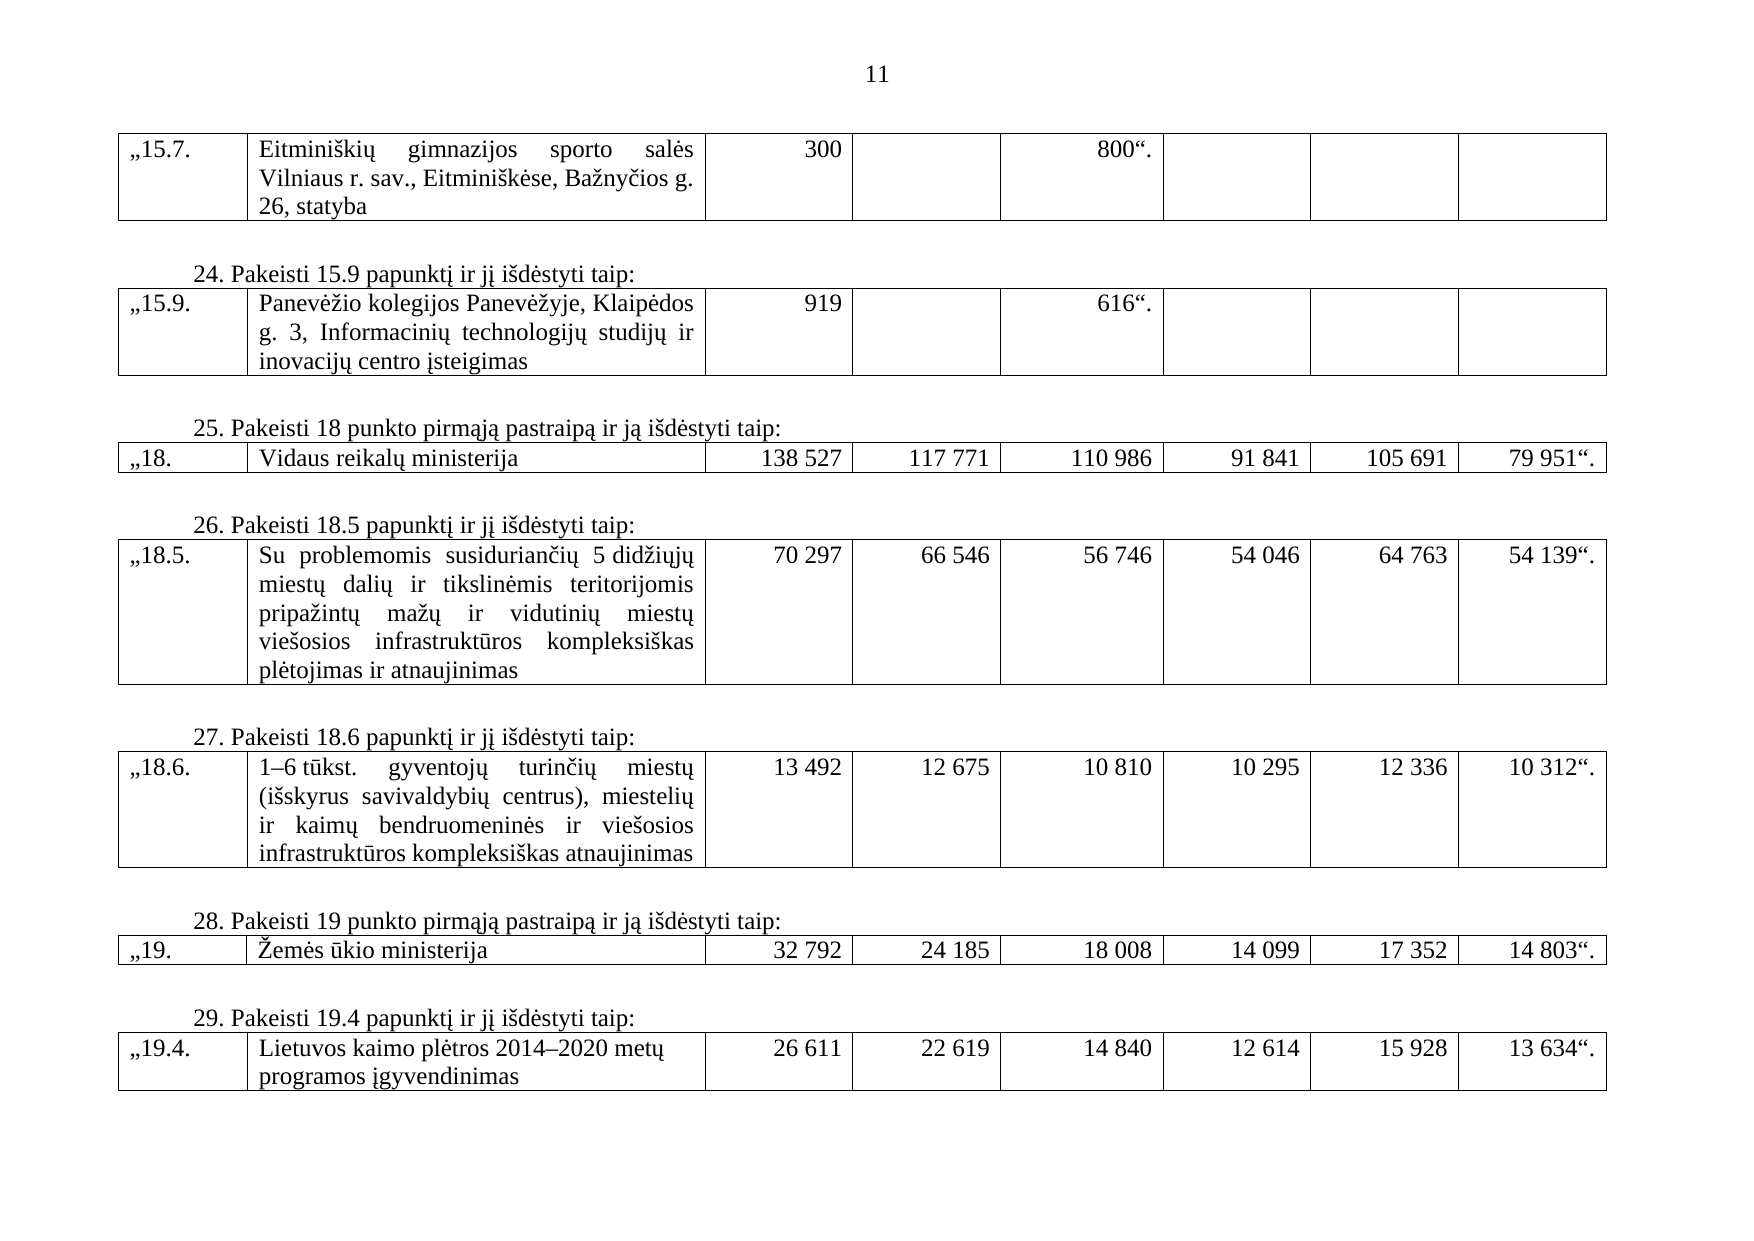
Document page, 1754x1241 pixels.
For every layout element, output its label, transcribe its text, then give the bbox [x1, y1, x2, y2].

table_header 110 986 [1001, 443, 1163, 472]
table_header 22 619 [853, 1033, 1000, 1090]
table_header 616“. [1001, 289, 1163, 375]
table_header 54 139“. [1459, 540, 1606, 684]
table_header Panevėžio kolegijos Panevėžyje, Klaipėdos g. 3, Informacinių technologijų studijų ir inovacijų centro įsteigimas [248, 289, 705, 375]
text 27. Pakeisti 18.6 papunktį ir jį išdėstyti taip: [118, 714, 1636, 751]
table_header „19.4. [119, 1033, 247, 1090]
table_header 117 771 [853, 443, 1000, 472]
table_header Su problemomis susiduriančių 5 didžiųjų miestų dalių ir tikslinėmis teritorijomis pripažintų mažų ir vidutinių miestų viešosios infrastruktūros kompleksiškas plėtojimas ir atnaujinimas [248, 540, 705, 684]
table_header 12 675 [853, 752, 1000, 867]
table_header 54 046 [1164, 540, 1310, 684]
table_header „15.7. [119, 134, 247, 220]
table_header 24 185 [853, 936, 1000, 964]
table_header 800“. [1001, 134, 1163, 220]
table_header 32 792 [706, 936, 852, 964]
table_header „19. [119, 936, 246, 964]
table_header 13 492 [706, 752, 852, 867]
table_header 105 691 [1311, 443, 1458, 472]
text 24. Pakeisti 15.9 papunktį ir jį išdėstyti taip: [118, 250, 1636, 287]
table_header 26 611 [706, 1033, 852, 1090]
table_header 66 546 [853, 540, 1000, 684]
table_header [1311, 134, 1458, 220]
table_header „18.5. [119, 540, 247, 684]
table_header 12 614 [1164, 1033, 1310, 1090]
text 26. Pakeisti 18.5 papunktį ir jį išdėstyti taip: [118, 502, 1636, 539]
table_header [1459, 134, 1606, 220]
table_header 1–6 tūkst. gyventojų turinčių miestų (išskyrus savivaldybių centrus), miestelių ir kaimų bendruomeninės ir viešosios infrastruktūros kompleksiškas atnaujinimas [248, 752, 705, 867]
table_header 10 810 [1001, 752, 1163, 867]
table_header 300 [706, 134, 852, 220]
table_header [1311, 289, 1458, 375]
table_header [1164, 134, 1310, 220]
table_header [1459, 289, 1606, 375]
table_header 91 841 [1164, 443, 1310, 472]
table_header 14 840 [1001, 1033, 1163, 1090]
table_header 79 951“. [1459, 443, 1606, 472]
table_header 56 746 [1001, 540, 1163, 684]
table_header 919 [706, 289, 852, 375]
table_header 15 928 [1311, 1033, 1458, 1090]
table_header 13 634“. [1459, 1033, 1606, 1090]
text 25. Pakeisti 18 punkto pirmąją pastraipą ir ją išdėstyti taip: [118, 404, 1636, 442]
table_header 14 803“. [1459, 936, 1606, 964]
table_header [853, 134, 1000, 220]
table_header Vidaus reikalų ministerija [248, 443, 705, 472]
table_header 12 336 [1311, 752, 1458, 867]
text 28. Pakeisti 19 punkto pirmąją pastraipą ir ją išdėstyti taip: [118, 897, 1636, 934]
table_header 14 099 [1164, 936, 1310, 964]
table_header 70 297 [706, 540, 852, 684]
table_header 17 352 [1311, 936, 1458, 964]
table_header 138 527 [706, 443, 852, 472]
table_header 64 763 [1311, 540, 1458, 684]
table_header [853, 289, 1000, 375]
table_header 18 008 [1001, 936, 1163, 964]
table_header „18.6. [119, 752, 247, 867]
table_header 10 312“. [1459, 752, 1606, 867]
table_header 10 295 [1164, 752, 1310, 867]
table_header [1164, 289, 1310, 375]
text 29. Pakeisti 19.4 papunktį ir jį išdėstyti taip: [118, 994, 1636, 1032]
table_header „15.9. [119, 289, 247, 375]
table_header Žemės ūkio ministerija [247, 936, 705, 964]
table_header Eitminiškių gimnazijos sporto salės Vilniaus r. sav., Eitminiškėse, Bažnyčios g. 26, statyba [248, 134, 705, 220]
table_header „18. [119, 443, 247, 472]
table_header Lietuvos kaimo plėtros 2014–2020 metų programos įgyvendinimas [248, 1033, 705, 1090]
